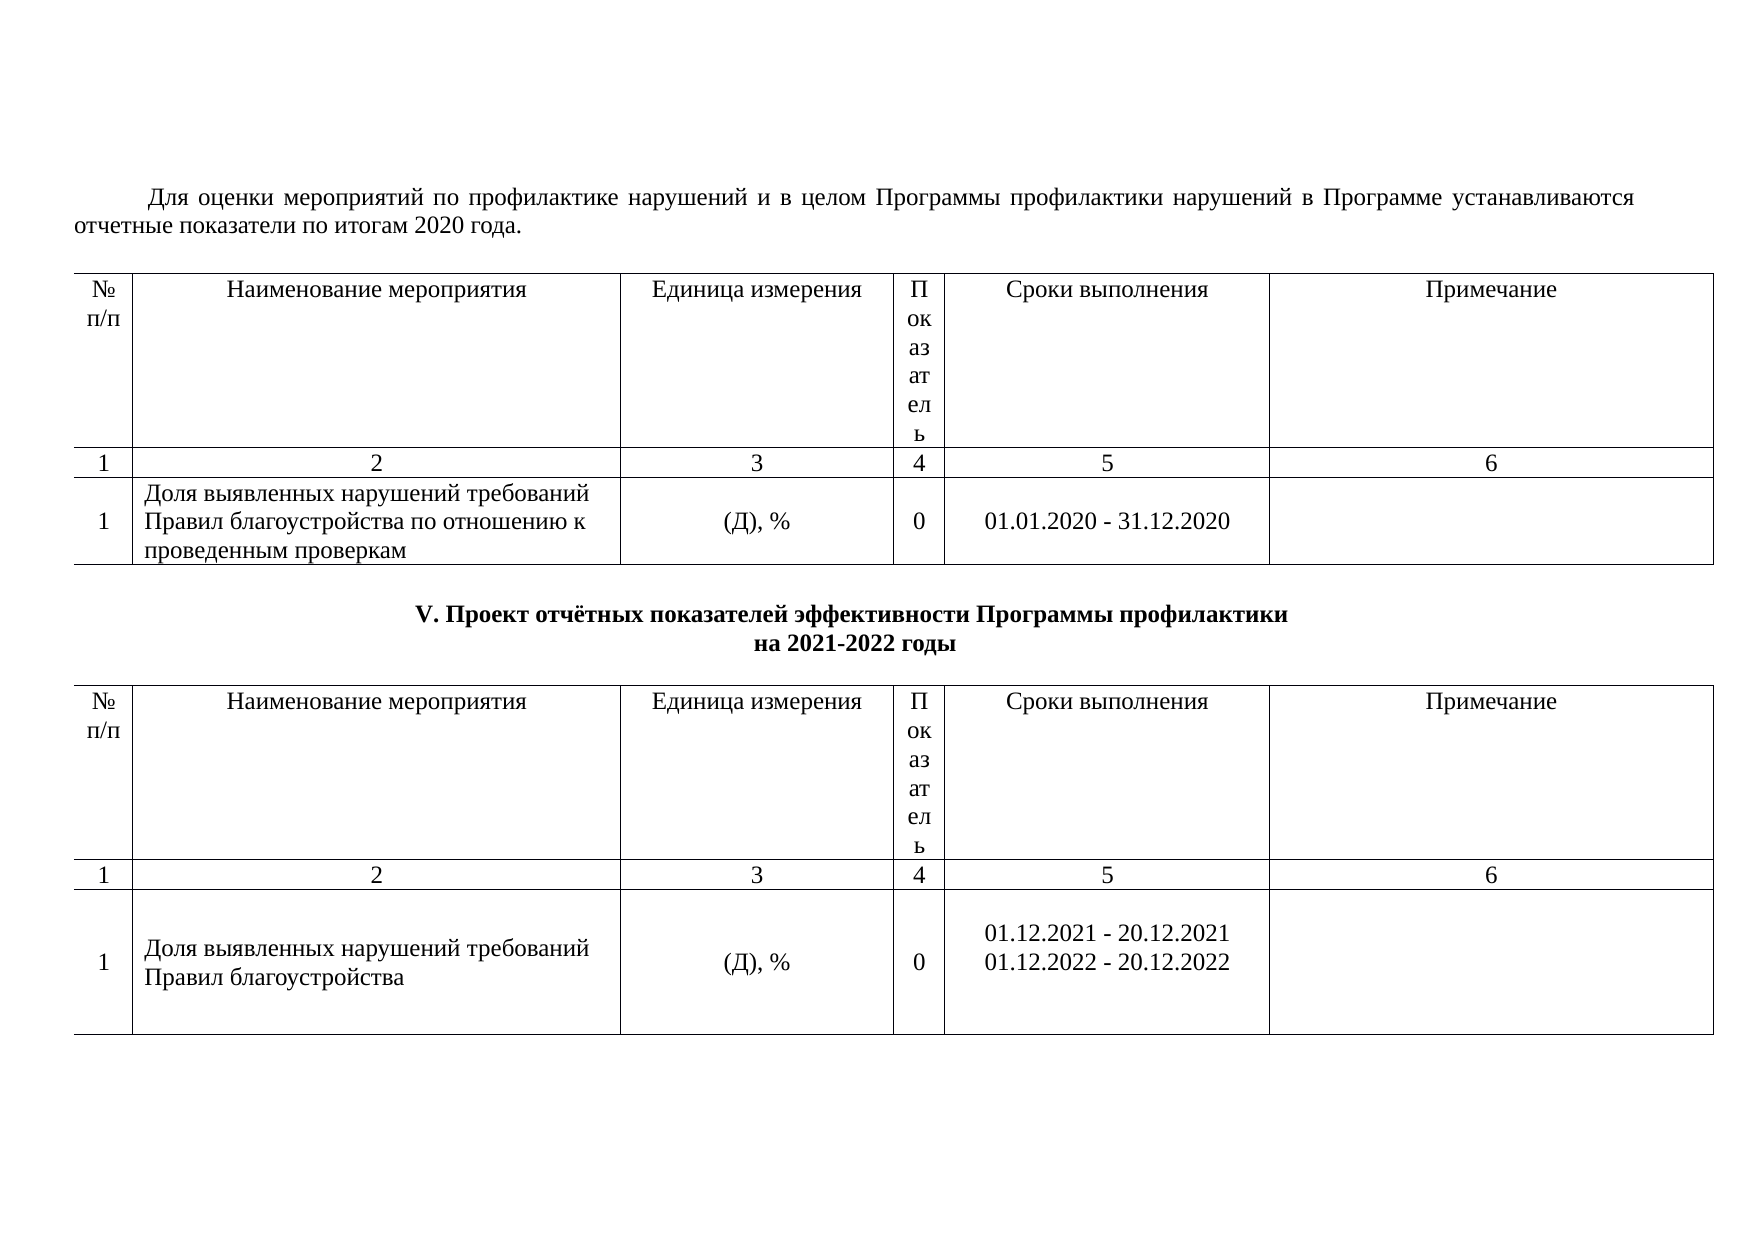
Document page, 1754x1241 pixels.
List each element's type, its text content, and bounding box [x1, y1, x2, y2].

table_cell 3 [621, 448, 893, 477]
table_cell (Д), % [621, 478, 893, 564]
table_header Примечание [1270, 274, 1713, 447]
table_cell [1270, 890, 1713, 1033]
table_cell 4 [894, 860, 944, 889]
table_header Сроки выполнения [945, 274, 1269, 447]
table_cell 01.12.2021 - 20.12.2021 01.12.2022 - 20.12.2022 [945, 890, 1269, 1033]
text на 2021-2022 годы [74, 628, 1636, 657]
table_header Единица измерения [621, 274, 893, 447]
table_cell 3 [621, 860, 893, 889]
table_cell [1270, 478, 1713, 564]
table_header Показатель [894, 274, 944, 447]
table_header № п/п [74, 274, 132, 447]
table_header Наименование мероприятия [133, 274, 620, 447]
table_cell (Д), % [621, 890, 893, 1033]
table_cell 6 [1270, 860, 1713, 889]
table_cell 5 [945, 448, 1269, 477]
table_cell Доля выявленных нарушений требований Правил благоустройства по отношению к проведенным проверкам [133, 478, 620, 564]
table_cell 0 [894, 890, 944, 1033]
table_header № п/п [74, 686, 132, 859]
table_cell 2 [133, 448, 620, 477]
table_cell 1 [74, 860, 132, 889]
table_cell 1 [74, 890, 132, 1033]
table_header Единица измерения [621, 686, 893, 859]
table_cell 1 [74, 448, 132, 477]
table_cell 1 [74, 478, 132, 564]
table_cell 2 [133, 860, 620, 889]
table_header Примечание [1270, 686, 1713, 859]
table_cell 5 [945, 860, 1269, 889]
table_header Показатель [894, 686, 944, 859]
table_cell 6 [1270, 448, 1713, 477]
table_header Наименование мероприятия [133, 686, 620, 859]
table_cell 01.01.2020 - 31.12.2020 [945, 478, 1269, 564]
table_cell Доля выявленных нарушений требований Правил благоустройства [133, 890, 620, 1033]
table_header Сроки выполнения [945, 686, 1269, 859]
table_cell 4 [894, 448, 944, 477]
text Для оценки мероприятий по профилактике нарушений и в целом Программы профилактики нарушений в Программе устанавливаются отчетные показатели по итогам 2020 года. [74, 182, 1636, 239]
text V. Проект отчётных показателей эффективности Программы профилактики [74, 599, 1636, 628]
table_cell 0 [894, 478, 944, 564]
